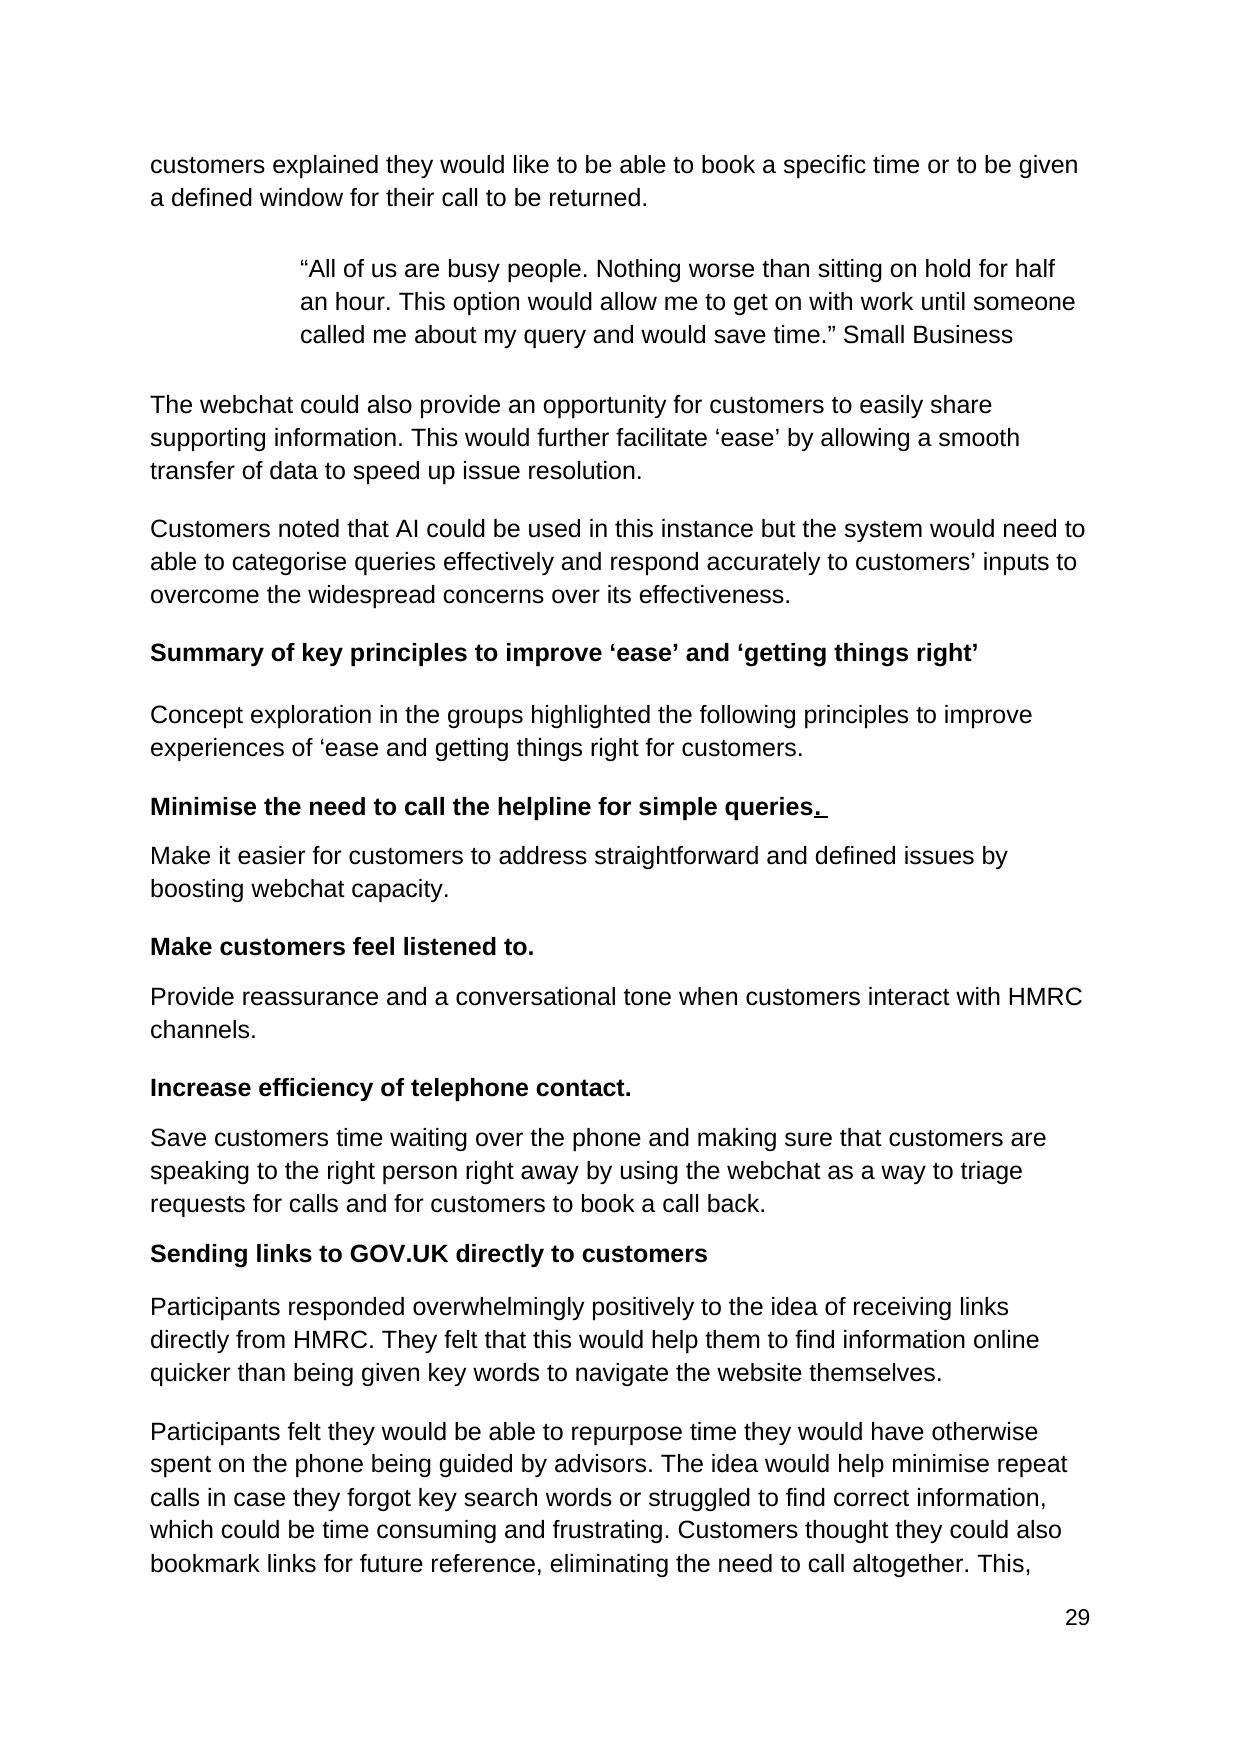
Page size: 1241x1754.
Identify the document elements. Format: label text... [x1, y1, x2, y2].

subtitle Minimise the need to call the helpline for simple queries. [150, 791, 1090, 820]
text “All of us are busy people. Nothing worse than sitting on hold for half an hour. This option would allow me to get on with work until someone called me about my query and would save time.” Small Business [300, 253, 1090, 348]
text Save customers time waiting over the phone and making sure that customers are speaking to the right person right away by using the webchat as a way to triage requests for calls and for customers to book a call back. [150, 1123, 1090, 1218]
text Participants felt they would be able to repurpose time they would have otherwise spent on the phone being guided by advisors. The idea would help minimise repeat calls in case they forgot key search words or struggled to find correct information, which could be time consuming and frustrating. Customers thought they could also bookmark links for future reference, eliminating the need to call altogether. This, [150, 1416, 1090, 1577]
text Provide reassurance and a conversational tone when customers interact with HMRC channels. [150, 982, 1090, 1044]
text Customers noted that AI could be used in this instance but the system would need to able to categorise queries effectively and respond accurately to customers’ inputs to overcome the widespread concerns over its effectiveness. [150, 514, 1090, 609]
subtitle Sending links to GOV.UK directly to customers [150, 1239, 1090, 1267]
subtitle Summary of key principles to improve ‘ease’ and ‘getting things right’ [150, 638, 1090, 667]
text customers explained they would like to be able to book a specific time or to be given a defined window for their call to be returned. [150, 150, 1090, 212]
text Concept exploration in the groups highlighted the following principles to improve experiences of ‘ease and getting things right for customers. [150, 700, 1090, 762]
text Make it easier for customers to address straightforward and defined issues by boosting webchat capacity. [150, 841, 1090, 903]
text The webchat could also provide an opportunity for customers to easily share supporting information. This would further facilitate ‘ease’ by allowing a smooth transfer of data to speed up issue resolution. [150, 390, 1090, 485]
subtitle Make customers feel listened to. [150, 932, 1090, 961]
subtitle Increase efficiency of telephone contact. [150, 1073, 1090, 1102]
text Participants responded overwhelmingly positively to the idea of receiving links directly from HMRC. They felt that this would help them to find information online quicker than being given key words to navigate the website themselves. [150, 1292, 1090, 1387]
